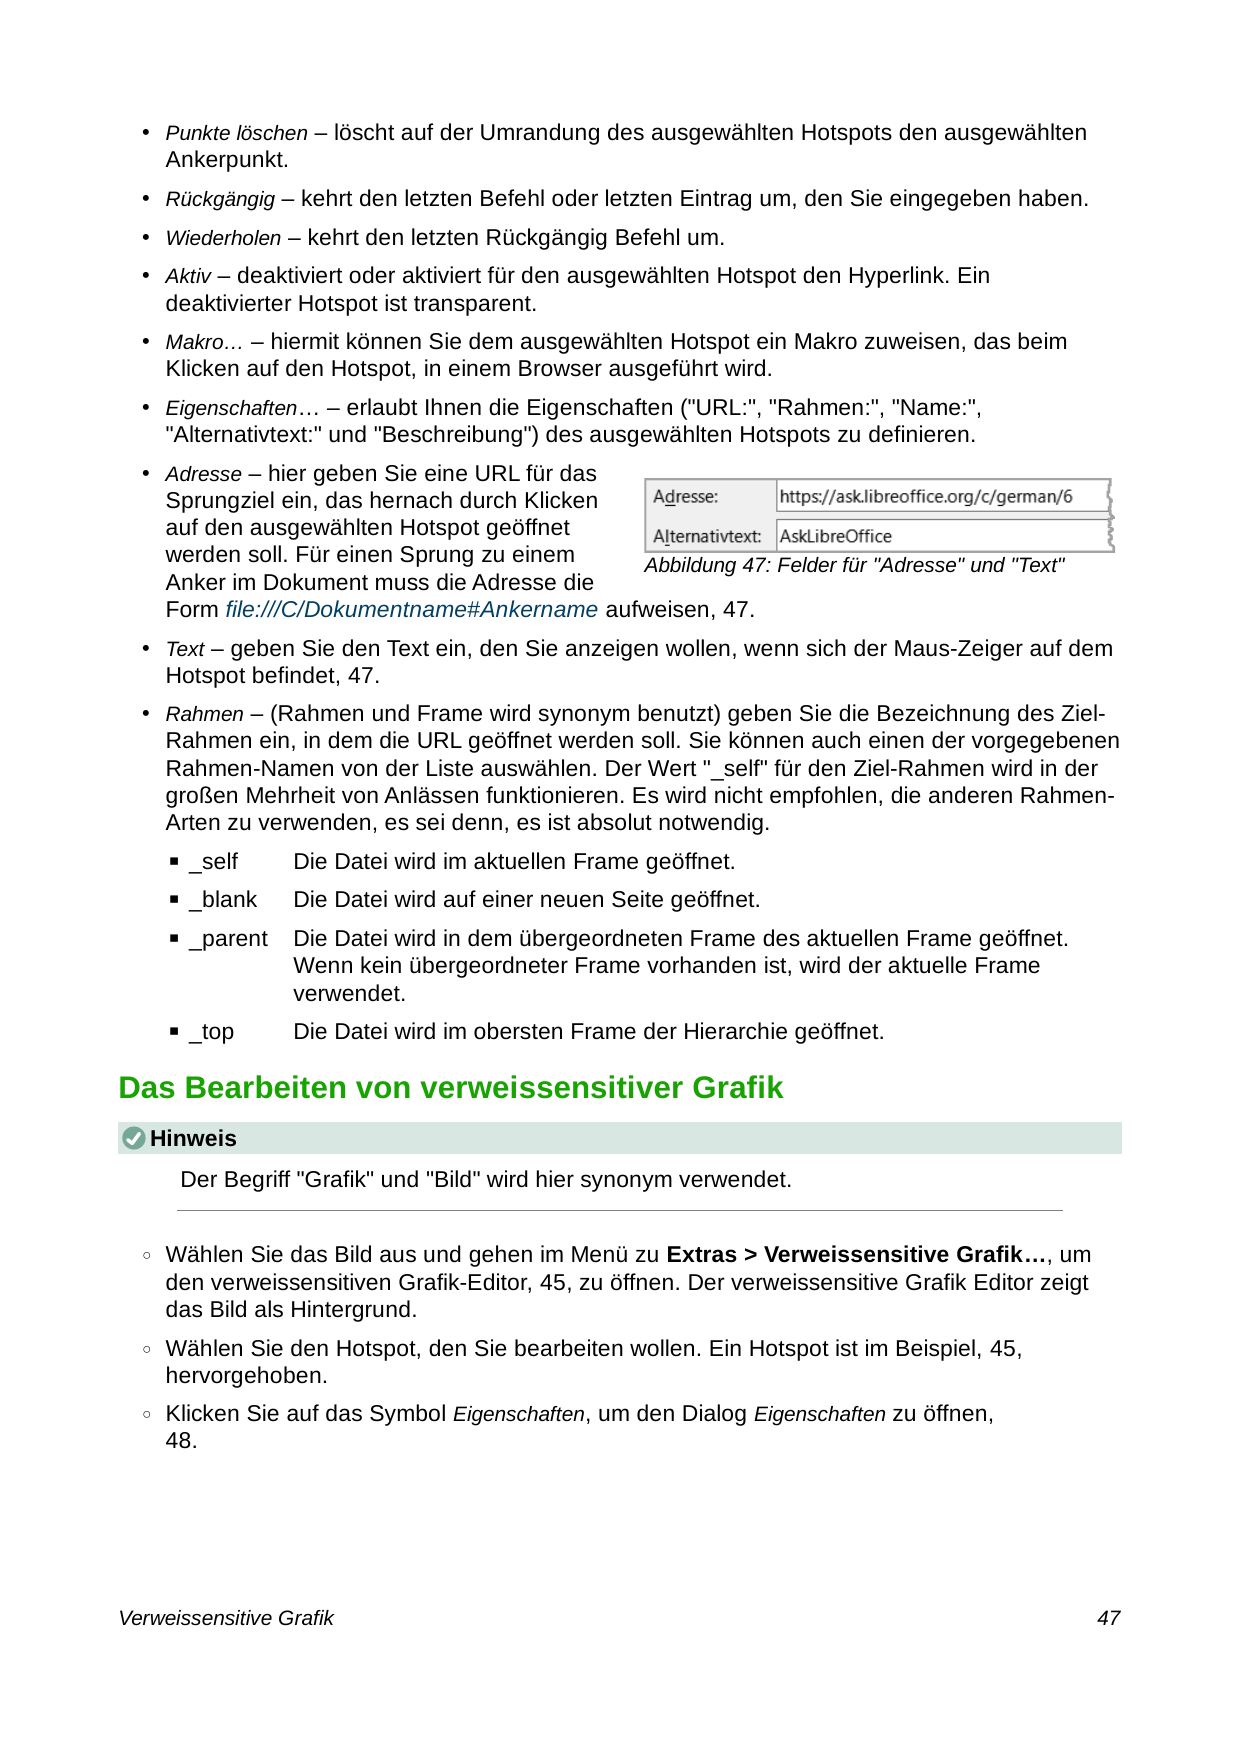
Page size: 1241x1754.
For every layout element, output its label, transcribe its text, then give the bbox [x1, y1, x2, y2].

list Wählen Sie das Bild aus und gehen im Menü zu Extras > Verweissensitive Grafik…, um den verweissensitiven Grafik-Editor, Abbildung 45, zu öffnen. Der verweissensitive Grafik Editor zeigt das Bild als Hintergrund. [142, 1241, 1122, 1322]
list Makro… – hiermit können Sie dem ausgewählten Hotspot ein Makro zuweisen, das beim Klicken auf den Hotspot, in einem Browser ausgeführt wird. [142, 328, 1122, 382]
text Der Begriff "Grafik" und "Bild" wird hier synonym verwendet. [177, 1166, 1063, 1210]
list _top Die Datei wird im obersten Frame der Hierarchie geöffnet. [165, 1018, 1122, 1045]
list _parent Die Datei wird in dem übergeordneten Frame des aktuellen Frame geöffnet. Wenn kein übergeordneter Frame vorhanden ist, wird der aktuelle Frame verwendet. [165, 925, 1122, 1006]
list Abbildung 47: Felder für "Adresse" und "Text" [644, 553, 1115, 577]
list Eigenschaften… – erlaubt Ihnen die Eigenschaften ("URL:", "Rahmen:", "Name:", "Alternativtext:" und "Beschreibung") des ausgewählten Hotspots zu definieren. [142, 394, 1122, 448]
picture [644, 478, 1116, 553]
list Punkte löschen – löscht auf der Umrandung des ausgewählten Hotspots den ausgewählten Ankerpunkt. [142, 118, 1122, 172]
list Wiederholen – kehrt den letzten Rückgängig Befehl um. [142, 223, 1122, 250]
list Aktiv – deaktiviert oder aktiviert für den ausgewählten Hotspot den Hyperlink. Ein deaktivierter Hotspot ist transparent. [142, 262, 1122, 316]
list Klicken Sie auf das Symbol Eigenschaften, um den Dialog Eigenschaften zu öffnen, Abbildung 48. [142, 1400, 1122, 1454]
list Rahmen – (Rahmen und Frame wird synonym benutzt) geben Sie die Bezeichnung des Ziel-Rahmen ein, in dem die URL geöffnet werden soll. Sie können auch einen der vorgegebenen Rahmen-Namen von der Liste auswählen. Der Wert "_self" für den Ziel-Rahmen wird in der großen Mehrheit von Anlässen funktionieren. Es wird nicht empfohlen, die anderen Rahmen-Arten zu verwenden, es sei denn, es ist absolut notwendig. [142, 700, 1122, 835]
list _self Die Datei wird im aktuellen Frame geöffnet. [165, 847, 1122, 874]
list Adresse – hier geben Sie eine URL für das Sprungziel ein, das hernach durch Klicken auf den ausgewählten Hotspot geöffnet werden soll. Für einen Sprung zu einem Anker im Dokument muss die Adresse die Form file:///C/Dokumentname#Ankername aufweisen, Abbildung 47. [142, 459, 1122, 622]
subtitle Das Bearbeiten von verweissensitiver Grafik [118, 1068, 1122, 1104]
list Wählen Sie den Hotspot, den Sie bearbeiten wollen. Ein Hotspot ist im Beispiel, Abbildung 45, hervorgehoben. [142, 1334, 1122, 1388]
list Rückgängig – kehrt den letzten Befehl oder letzten Eintrag um, den Sie eingegeben haben. [142, 184, 1122, 211]
list Text – geben Sie den Text ein, den Sie anzeigen wollen, wenn sich der Maus-Zeiger auf dem Hotspot befindet, Abbildung 47. [142, 634, 1122, 688]
list _blank Die Datei wird auf einer neuen Seite geöffnet. [165, 886, 1122, 913]
subtitle Hinweis [118, 1122, 1122, 1154]
